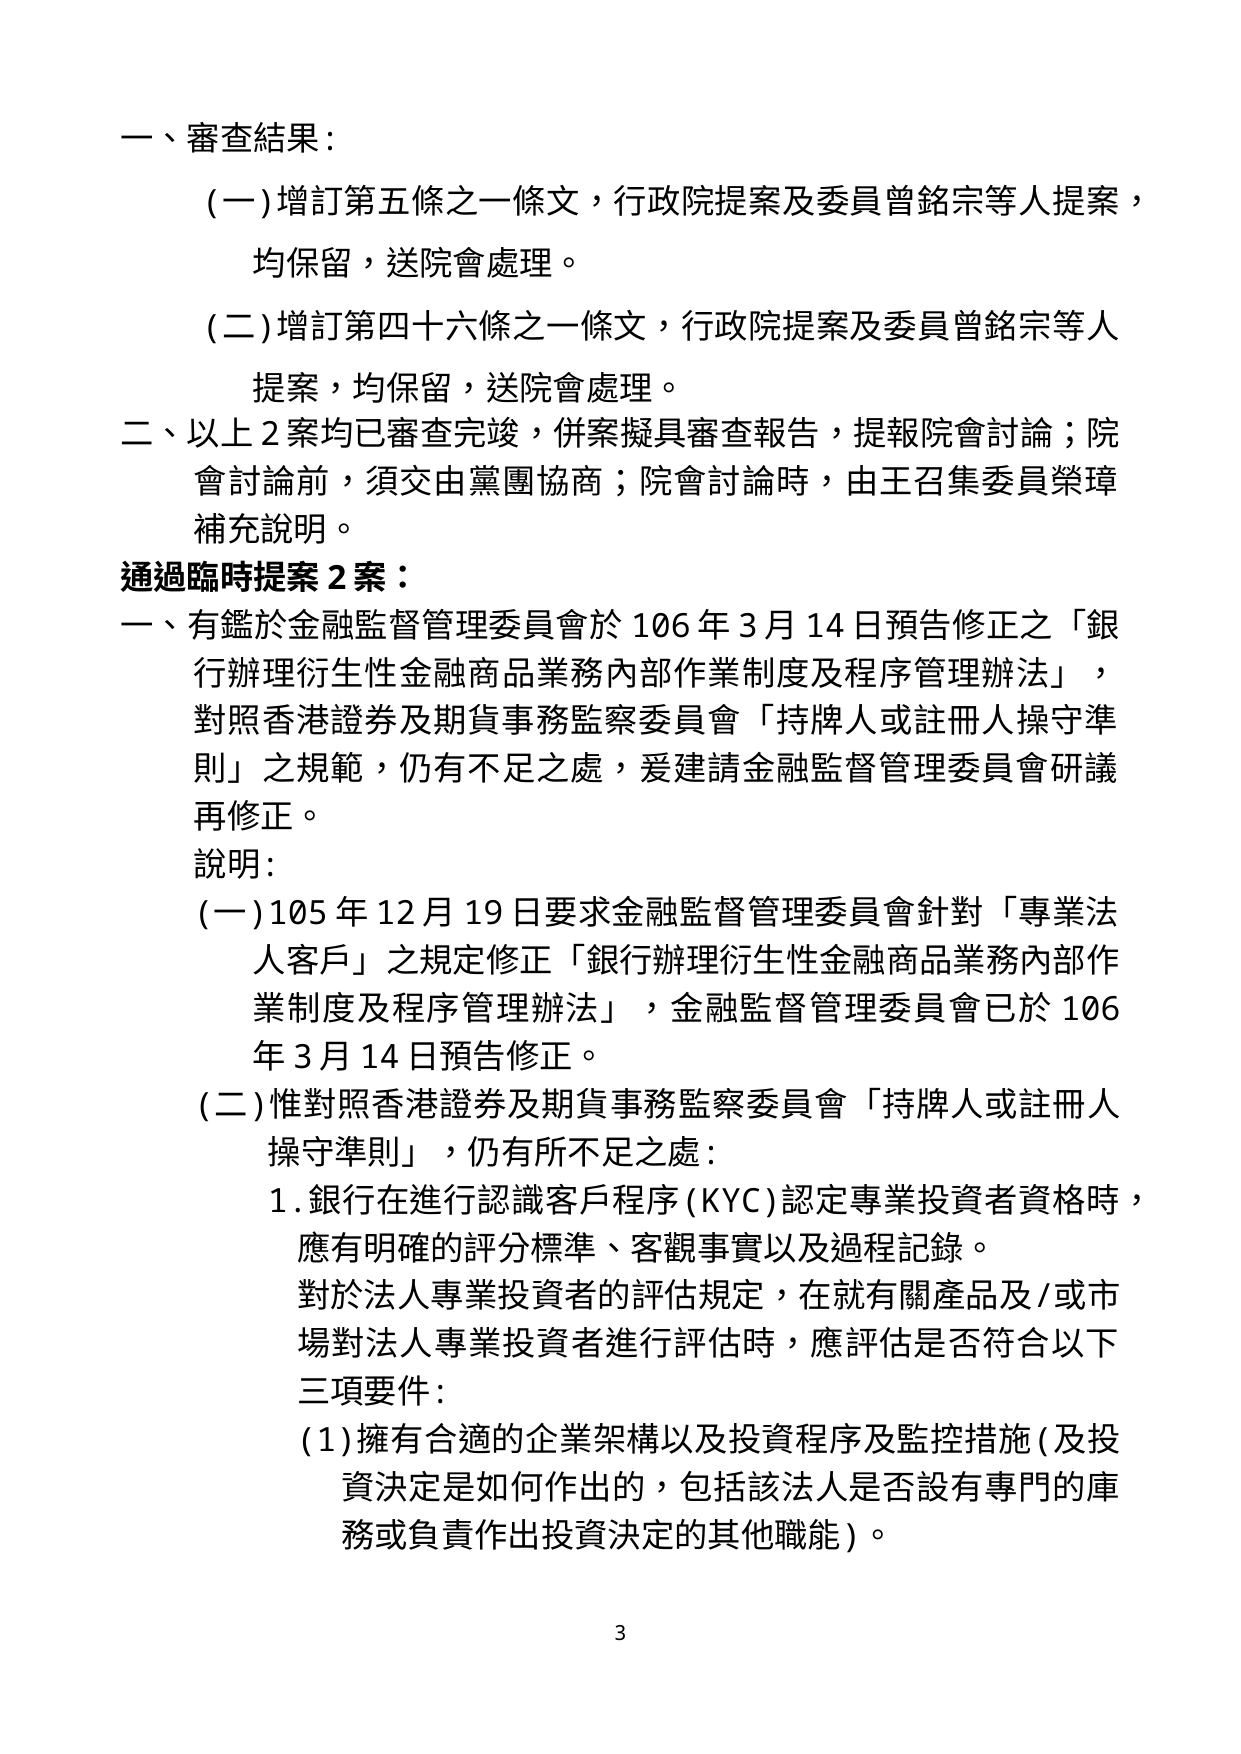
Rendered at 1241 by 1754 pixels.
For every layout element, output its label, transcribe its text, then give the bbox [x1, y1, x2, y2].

text (二)惟對照香港證券及期貨事務監察委員會「持牌人或註冊人操守準則」，仍有所不足之處: [194, 1078, 1120, 1174]
text (一)增訂第五條之一條文，行政院提案及委員曾銘宗等人提案，均保留，送院會處理。 [120, 157, 1120, 282]
text (一)105年12月19日要求金融監督管理委員會針對「專業法人客戶」之規定修正「銀行辦理衍生性金融商品業務內部作業制度及程序管理辦法」，金融監督管理委員會已於106年3月14日預告修正。 [193, 886, 1120, 1078]
text 二、以上2案均已審查完竣，併案擬具審查報告，提報院會討論；院會討論前，須交由黨團協商；院會討論時，由王召集委員榮璋補充說明。 [120, 407, 1120, 551]
text 通過臨時提案2案： [120, 551, 1120, 599]
text 一、審查結果: [120, 94, 1120, 157]
text (二)增訂第四十六條之一條文，行政院提案及委員曾銘宗等人提案，均保留，送院會處理。 [120, 282, 1120, 407]
text (1)擁有合適的企業架構以及投資程序及監控措施(及投資決定是如何作出的，包括該法人是否設有專門的庫務或負責作出投資決定的其他職能)。 [296, 1413, 1120, 1557]
text 一、有鑑於金融監督管理委員會於106年3月14日預告修正之「銀行辦理衍生性金融商品業務內部作業制度及程序管理辦法」，對照香港證券及期貨事務監察委員會「持牌人或註冊人操守準則」之規範，仍有不足之處，爰建請金融監督管理委員會研議再修正。 [120, 599, 1120, 838]
text 說明: [120, 838, 1120, 886]
text 對於法人專業投資者的評估規定，在就有關產品及/或市場對法人專業投資者進行評估時，應評估是否符合以下三項要件: [297, 1269, 1120, 1413]
text 1.銀行在進行認識客戶程序(KYC)認定專業投資者資格時，應有明確的評分標準、客觀事實以及過程記錄。 [268, 1174, 1120, 1269]
